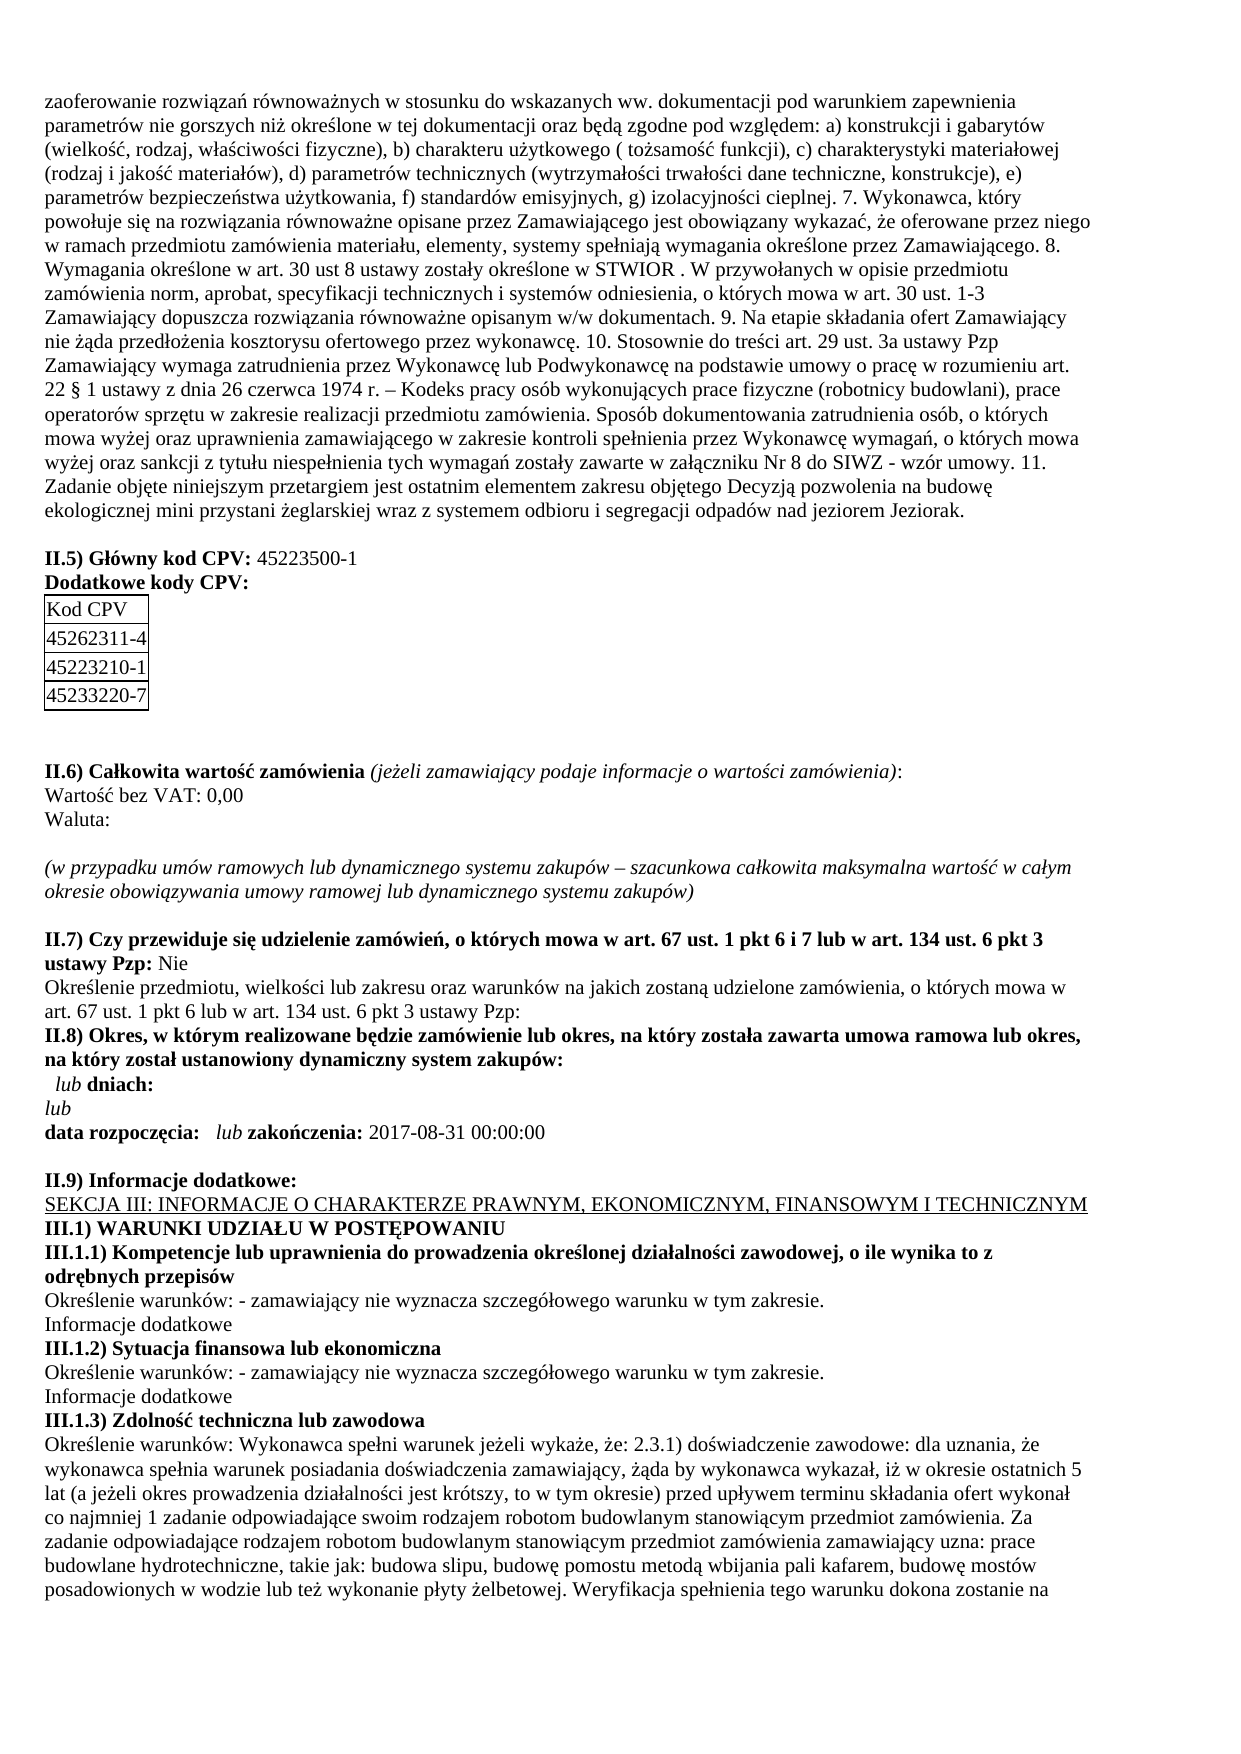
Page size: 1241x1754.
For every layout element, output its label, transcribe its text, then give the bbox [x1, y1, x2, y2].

table_cell 45223210-1 [45, 653, 148, 680]
text SEKCJA III: INFORMACJE O CHARAKTERZE PRAWNYM, EKONOMICZNYM, FINANSOWYM I TECHNICZNYM [44, 1192, 1093, 1216]
text III.1) WARUNKI UDZIAŁU W POSTĘPOWANIU [44, 1216, 1093, 1240]
table_header Kod CPV [45, 596, 148, 623]
table_cell 45233220-7 [45, 682, 148, 709]
text (w przypadku umów ramowych lub dynamicznego systemu zakupów – szacunkowa całkowita maksymalna wartość w całym okresie obowiązywania umowy ramowej lub dynamicznego systemu zakupów) [44, 831, 1093, 903]
text zaoferowanie rozwiązań równoważnych w stosunku do wskazanych ww. dokumentacji pod warunkiem zapewnienia parametrów nie gorszych niż określone w tej dokumentacji oraz będą zgodne pod względem: a) konstrukcji i gabarytów (wielkość, rodzaj, właściwości fizyczne), b) charakteru użytkowego ( tożsamość funkcji), c) charakterystyki materiałowej (rodzaj i jakość materiałów), d) parametrów technicznych (wytrzymałości trwałości dane techniczne, konstrukcje), e) parametrów bezpieczeństwa użytkowania, f) standardów emisyjnych, g) izolacyjności cieplnej. 7. Wykonawca, który powołuje się na rozwiązania równoważne opisane przez Zamawiającego jest obowiązany wykazać, że oferowane przez niego w ramach przedmiotu zamówienia materiału, elementy, systemy spełniają wymagania określone przez Zamawiającego. 8. Wymagania określone w art. 30 ust 8 ustawy zostały określone w STWIOR . W przywołanych w opisie przedmiotu zamówienia norm, aprobat, specyfikacji technicznych i systemów odniesienia, o których mowa w art. 30 ust. 1-3 Zamawiający dopuszcza rozwiązania równoważne opisanym w/w dokumentach. 9. Na etapie składania ofert Zamawiający nie żąda przedłożenia kosztorysu ofertowego przez wykonawcę. 10. Stosownie do treści art. 29 ust. 3a ustawy Pzp Zamawiający wymaga zatrudnienia przez Wykonawcę lub Podwykonawcę na podstawie umowy o pracę w rozumieniu art. 22 § 1 ustawy z dnia 26 czerwca 1974 r. – Kodeks pracy osób wykonujących prace fizyczne (robotnicy budowlani), prace operatorów sprzętu w zakresie realizacji przedmiotu zamówienia. Sposób dokumentowania zatrudnienia osób, o których mowa wyżej oraz uprawnienia zamawiającego w zakresie kontroli spełnienia przez Wykonawcę wymagań, o których mowa wyżej oraz sankcji z tytułu niespełnienia tych wymagań zostały zawarte w załączniku Nr 8 do SIWZ - wzór umowy. 11. Zadanie objęte niniejszym przetargiem jest ostatnim elementem zakresu objętego Decyzją pozwolenia na budowę ekologicznej mini przystani żeglarskiej wraz z systemem odbioru i segregacji odpadów nad jeziorem Jeziorak. II.5) Główny kod CPV: 45223500-1 Dodatkowe kody CPV: [44, 89, 1093, 594]
table_cell 45262311-4 [45, 624, 148, 651]
text II.7) Czy przewiduje się udzielenie zamówień, o których mowa w art. 67 ust. 1 pkt 6 i 7 lub w art. 134 ust. 6 pkt 3 ustawy Pzp: Nie Określenie przedmiotu, wielkości lub zakresu oraz warunków na jakich zostaną udzielone zamówienia, o których mowa w art. 67 ust. 1 pkt 6 lub w art. 134 ust. 6 pkt 3 ustawy Pzp: II.8) Okres, w którym realizowane będzie zamówienie lub okres, na który została zawarta umowa ramowa lub okres, na który został ustanowiony dynamiczny system zakupów: lub dniach: lub data rozpoczęcia: lub zakończenia: 2017-08-31 00:00:00 II.9) Informacje dodatkowe: [44, 903, 1093, 1192]
text II.6) Całkowita wartość zamówienia (jeżeli zamawiający podaje informacje o wartości zamówienia): Wartość bez VAT: 0,00 Waluta: [44, 711, 1093, 831]
text III.1.1) Kompetencje lub uprawnienia do prowadzenia określonej działalności zawodowej, o ile wynika to z odrębnych przepisów Określenie warunków: - zamawiający nie wyznacza szczegółowego warunku w tym zakresie. Informacje dodatkowe III.1.2) Sytuacja finansowa lub ekonomiczna Określenie warunków: - zamawiający nie wyznacza szczegółowego warunku w tym zakresie. Informacje dodatkowe III.1.3) Zdolność techniczna lub zawodowa Określenie warunków: Wykonawca spełni warunek jeżeli wykaże, że: 2.3.1) doświadczenie zawodowe: dla uznania, że wykonawca spełnia warunek posiadania doświadczenia zamawiający, żąda by wykonawca wykazał, iż w okresie ostatnich 5 lat (a jeżeli okres prowadzenia działalności jest krótszy, to w tym okresie) przed upływem terminu składania ofert wykonał co najmniej 1 zadanie odpowiadające swoim rodzajem robotom budowlanym stanowiącym przedmiot zamówienia. Za zadanie odpowiadające rodzajem robotom budowlanym stanowiącym przedmiot zamówienia zamawiający uzna: prace budowlane hydrotechniczne, takie jak: budowa slipu, budowę pomostu metodą wbijania pali kafarem, budowę mostów posadowionych w wodzie lub też wykonanie płyty żelbetowej. Weryfikacja spełnienia tego warunku dokona zostanie na [44, 1240, 1093, 1601]
